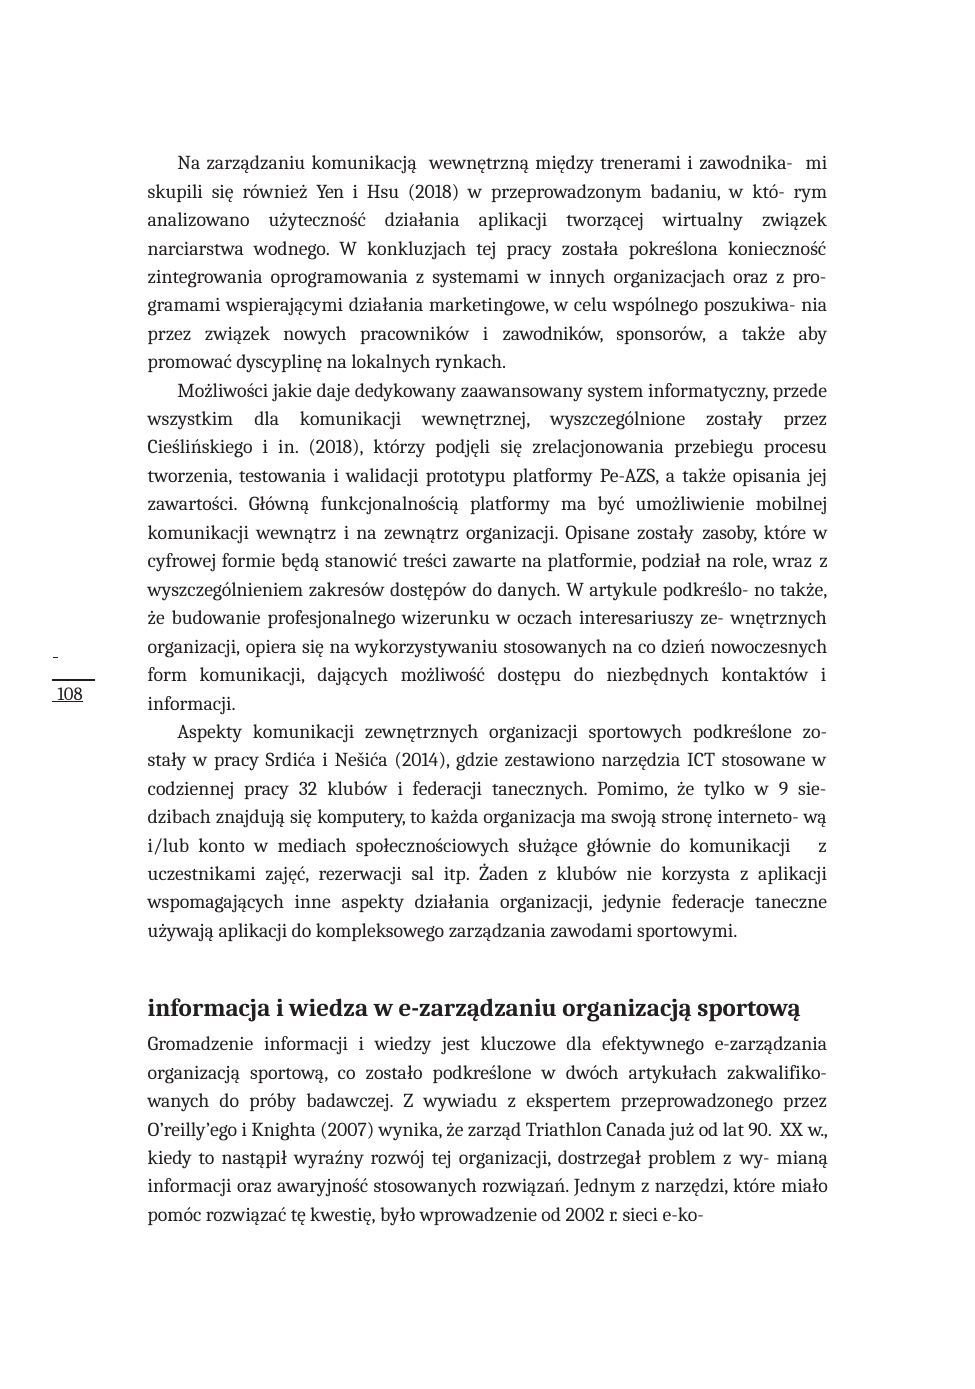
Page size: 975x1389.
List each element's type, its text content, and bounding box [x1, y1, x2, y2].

text Możliwości jakie daje dedykowany zaawansowany system informatyczny, przede wszystkim dla komunikacji wewnętrznej, wyszczególnione zostały przez Cieślińskiego i in. (2018), którzy podjęli się zrelacjonowania przebiegu procesu tworzenia, testowania i walidacji prototypu platformy Pe-AZS, a także opisania jej zawartości. Główną funkcjonalnością platformy ma być umożliwienie mobilnej komunikacji wewnątrz i na zewnątrz organizacji. Opisane zostały zasoby, które w cyfrowej formie będą stanowić treści zawarte na platformie, podział na role, wraz z wyszczególnieniem zakresów dostępów do danych. W artykule podkreślo- no także, że budowanie profesjonalnego wizerunku w oczach interesariuszy ze- wnętrznych organizacji, opiera się na wykorzystywaniu stosowanych na co dzień nowoczesnych form komunikacji, dających możliwość dostępu do niezbędnych kontaktów i informacji. [147, 379, 828, 715]
text 108 [52, 683, 95, 704]
subtitle informacja i wiedza w e-zarządzaniu organizacją sportową [147, 993, 839, 1022]
text Na zarządzaniu komunikacją wewnętrzną między trenerami i zawodnika- mi skupili się również Yen i Hsu (2018) w przeprowadzonym badaniu, w któ- rym analizowano użyteczność działania aplikacji tworzącej wirtualny związek narciarstwa wodnego. W konkluzjach tej pracy została pokreślona konieczność zintegrowania oprogramowania z systemami w innych organizacjach oraz z pro- gramami wspierającymi działania marketingowe, w celu wspólnego poszukiwa- nia przez związek nowych pracowników i zawodników, sponsorów, a także aby promować dyscyplinę na lokalnych rynkach. [147, 152, 828, 374]
text Aspekty komunikacji zewnętrznych organizacji sportowych podkreślone zo- stały w pracy Srdića i Nešića (2014), gdzie zestawiono narzędzia ICT stosowane w codziennej pracy 32 klubów i federacji tanecznych. Pomimo, że tylko w 9 sie- dzibach znajdują się komputery, to każda organizacja ma swoją stronę interneto- wą i/lub konto w mediach społecznościowych służące głównie do komunikacji z uczestnikami zajęć, rezerwacji sal itp. Żaden z klubów nie korzysta z aplikacji wspomagających inne aspekty działania organizacji, jedynie federacje taneczne używają aplikacji do kompleksowego zarządzania zawodami sportowymi. [147, 721, 828, 942]
text Gromadzenie informacji i wiedzy jest kluczowe dla efektywnego e-zarządzania organizacją sportową, co zostało podkreślone w dwóch artykułach zakwalifiko- wanych do próby badawczej. Z wywiadu z ekspertem przeprowadzonego przez O’reilly’ego i Knighta (2007) wynika, że zarząd Triathlon Canada już od lat 90. XX w., kiedy to nastąpił wyraźny rozwój tej organizacji, dostrzegał problem z wy- mianą informacji oraz awaryjność stosowanych rozwiązań. Jednym z narzędzi, które miało pomóc rozwiązać tę kwestię, było wprowadzenie od 2002 r. sieci e-ko- [147, 1033, 828, 1226]
